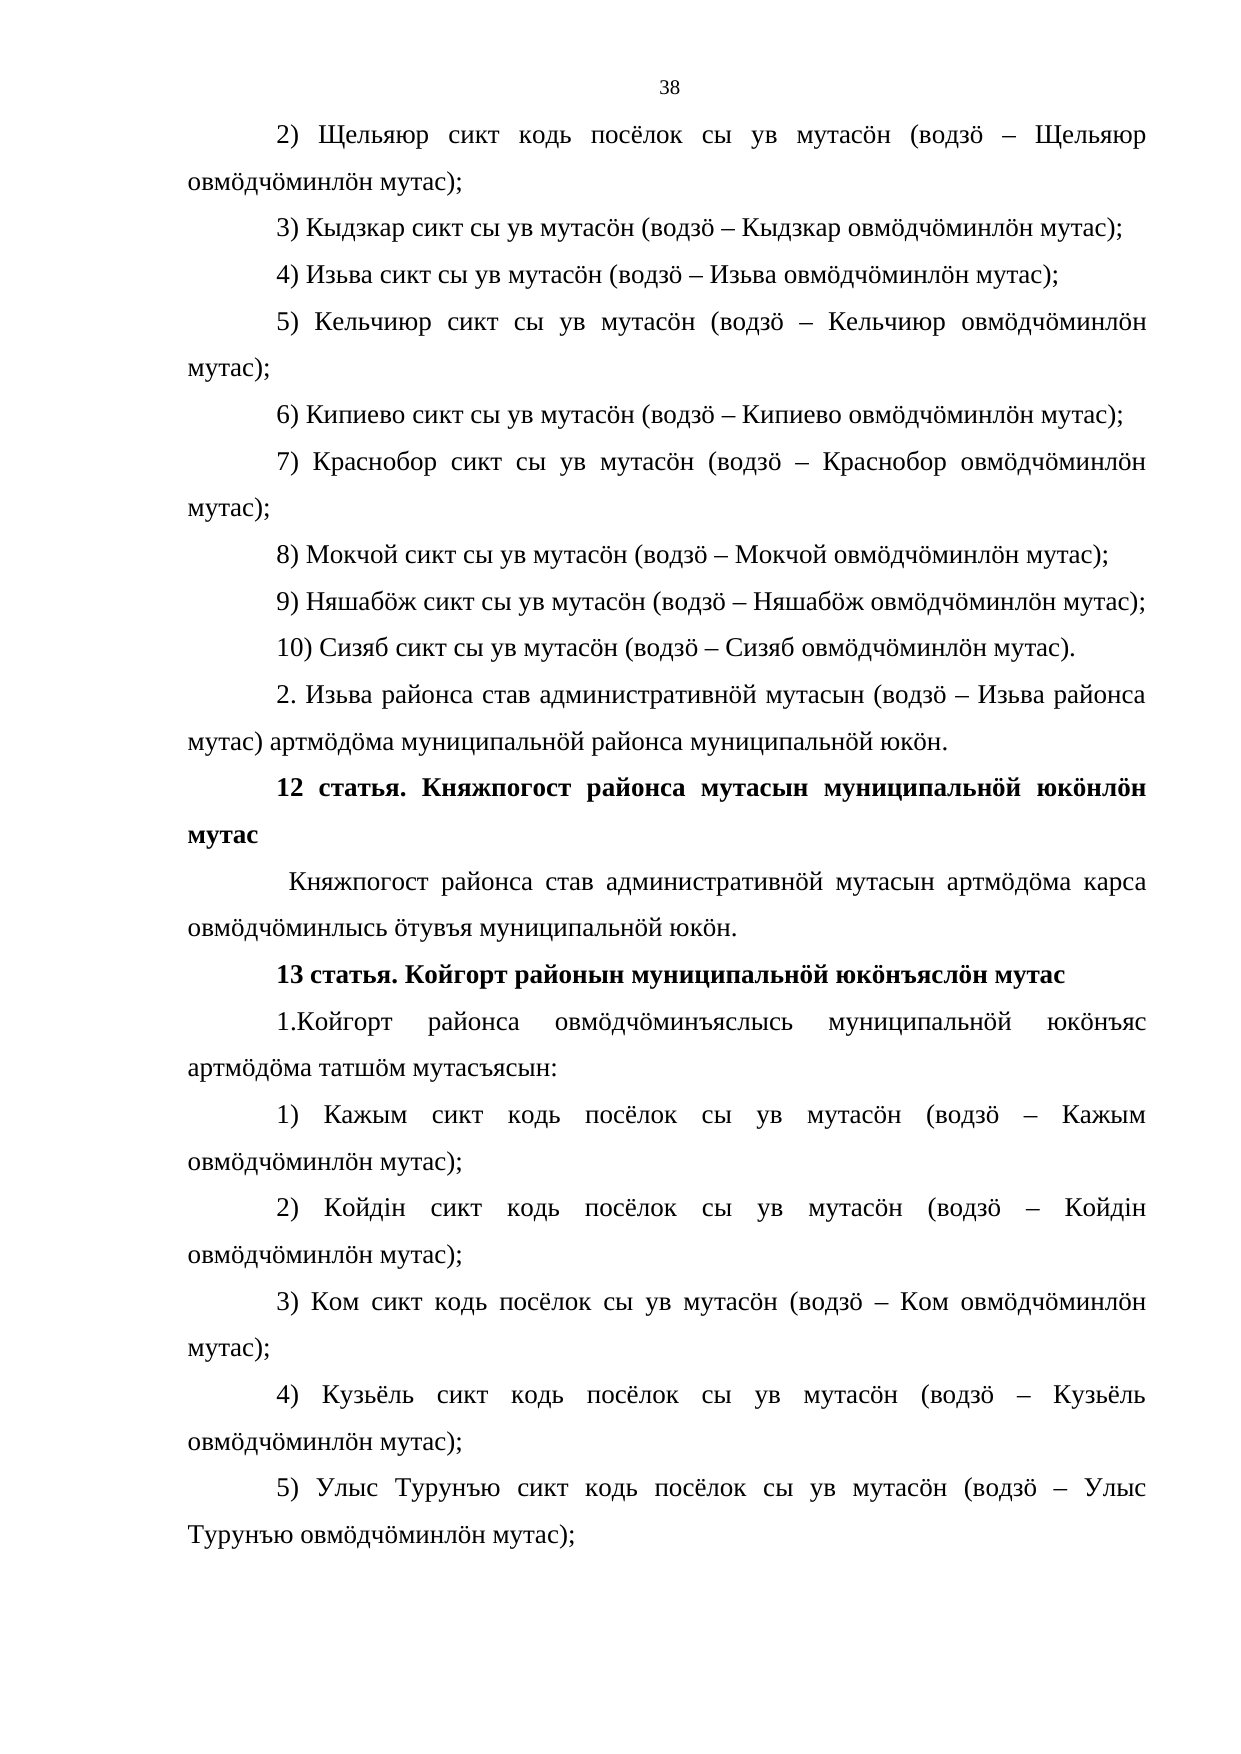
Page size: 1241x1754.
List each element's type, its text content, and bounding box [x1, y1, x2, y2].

text 2) Койдiн сикт кодь посёлок сы ув мутасöн (водзö – Койдiн овмöдчöминлöн мутас); [187, 1191, 1147, 1269]
text 13 статья. Койгорт районын муниципальнöй юкöнъяслöн мутас [187, 958, 1147, 989]
text 3) Ком сикт кодь посёлок сы ув мутасöн (водзö – Ком овмöдчöминлöн мутас); [187, 1285, 1147, 1363]
text 8) Мокчой сикт сы ув мутасöн (водзö – Мокчой овмöдчöминлöн мутас); [187, 538, 1147, 569]
text 4) Кузьёль сикт кодь посёлок сы ув мутасöн (водзö – Кузьёль овмöдчöминлöн мутас); [187, 1378, 1147, 1456]
text 12 статья. Княжпогост районса мутасын муниципальнöй юкöнлöн мутас [187, 771, 1147, 849]
text 9) Няшабöж сикт сы ув мутасöн (водзö – Няшабöж овмöдчöминлöн мутас); [187, 585, 1147, 616]
text 6) Кипиево сикт сы ув мутасöн (водзö – Кипиево овмöдчöминлöн мутас); [187, 398, 1147, 429]
text 2) Щельяюр сикт кодь посёлок сы ув мутасöн (водзö – Щельяюр овмöдчöминлöн мутас); [187, 118, 1147, 196]
text Княжпогост районса став административнöй мутасын артмöдöма карса овмöдчöминлысь öтувъя муниципальнöй юкöн. [187, 865, 1147, 943]
text 7) Краснобор сикт сы ув мутасöн (водзö – Краснобор овмöдчöминлöн мутас); [187, 445, 1147, 523]
text 5) Кельчиюр сикт сы ув мутасöн (водзö – Кельчиюр овмöдчöминлöн мутас); [187, 305, 1147, 383]
text 10) Сизяб сикт сы ув мутасöн (водзö – Сизяб овмöдчöминлöн мутас). [187, 631, 1147, 663]
text 2. Изьва районса став административнöй мутасын (водзö – Изьва районса мутас) артмöдöма муниципальнöй районса муниципальнöй юкöн. [187, 678, 1147, 756]
text 4) Изьва сикт сы ув мутасöн (водзö – Изьва овмöдчöминлöн мутас); [187, 258, 1147, 289]
text 1.Койгорт районса овмöдчöминъяслысь муниципальнöй юкöнъяс артмöдöма татшöм мутасъясын: [187, 1005, 1147, 1083]
text 3) Кыдзкар сикт сы ув мутасöн (водзö – Кыдзкар овмöдчöминлöн мутас); [187, 211, 1147, 243]
text 5) Улыс Турунъю сикт кодь посёлок сы ув мутасöн (водзö – Улыс Турунъю овмöдчöминлöн мутас); [187, 1471, 1147, 1549]
text 1) Кажым сикт кодь посёлок сы ув мутасöн (водзö – Кажым овмöдчöминлöн мутас); [187, 1098, 1147, 1176]
